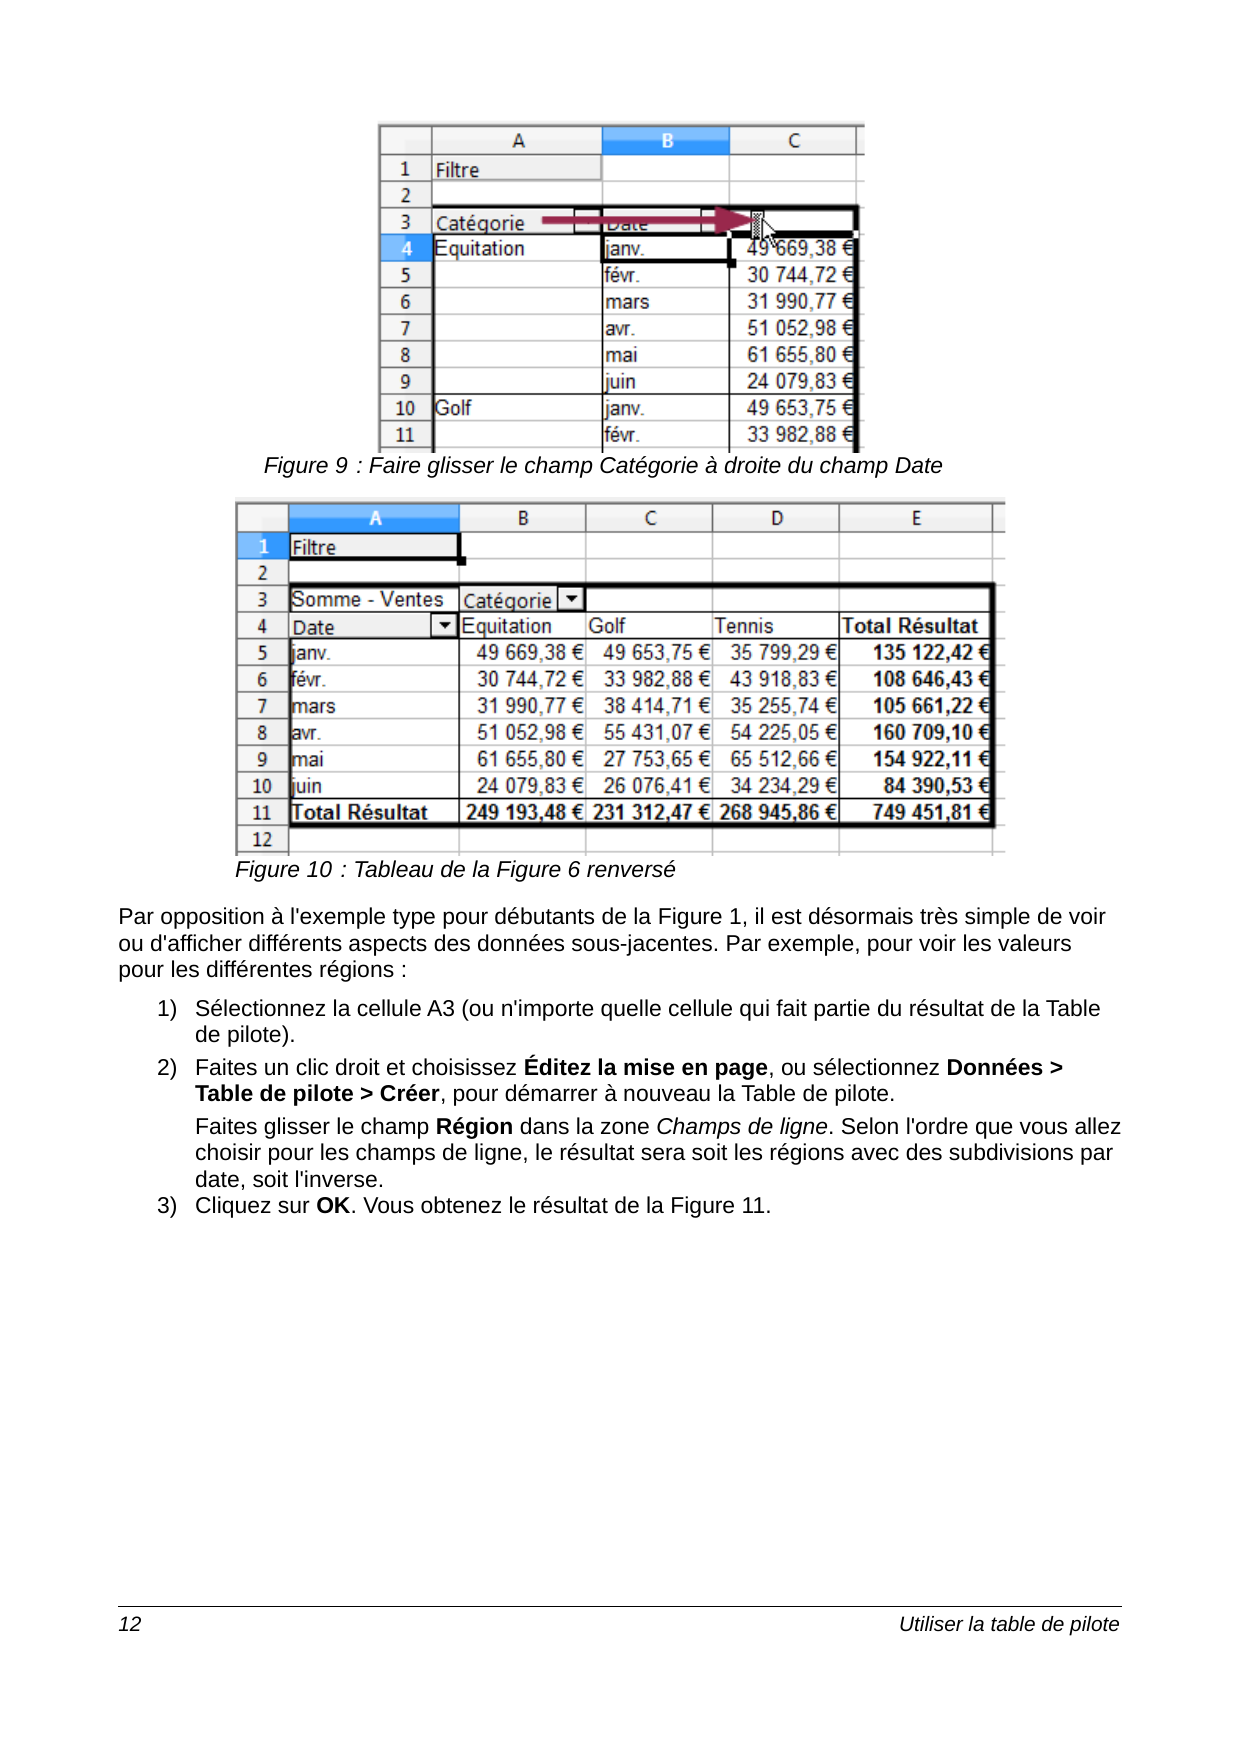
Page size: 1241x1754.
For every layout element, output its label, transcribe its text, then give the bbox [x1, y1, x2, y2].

text Figure 10 : Tableau de la Figure 6 renversé [235, 856, 1005, 882]
list Cliquez sur OK. Vous obtenez le résultat de la Figure 11. [177, 1192, 1122, 1218]
picture [235, 497, 1006, 856]
text Figure 9 : Faire glisser le champ Catégorie à droite du champ Date [263, 118, 977, 479]
list Faites glisser le champ Région dans la zone Champs de ligne. Selon l'ordre que vous allez choisir pour les champs de ligne, le résultat sera soit les régions avec des subdivisions par date, soit l'inverse. [195, 1113, 1122, 1192]
list Faites un clic droit et choisissez Éditez la mise en page, ou sélectionnez Données > Table de pilote > Créer, pour démarrer à nouveau la Table de pilote. [177, 1054, 1122, 1107]
text Par opposition à l'exemple type pour débutants de la Figure 1, il est désormais très simple de voir ou d'afficher différents aspects des données sous-jacentes. Par exemple, pour voir les valeurs pour les différentes régions : [118, 903, 1122, 982]
picture [375, 118, 865, 453]
list Sélectionnez la cellule A3 (ou n'importe quelle cellule qui fait partie du résultat de la Table de pilote). [177, 995, 1122, 1048]
